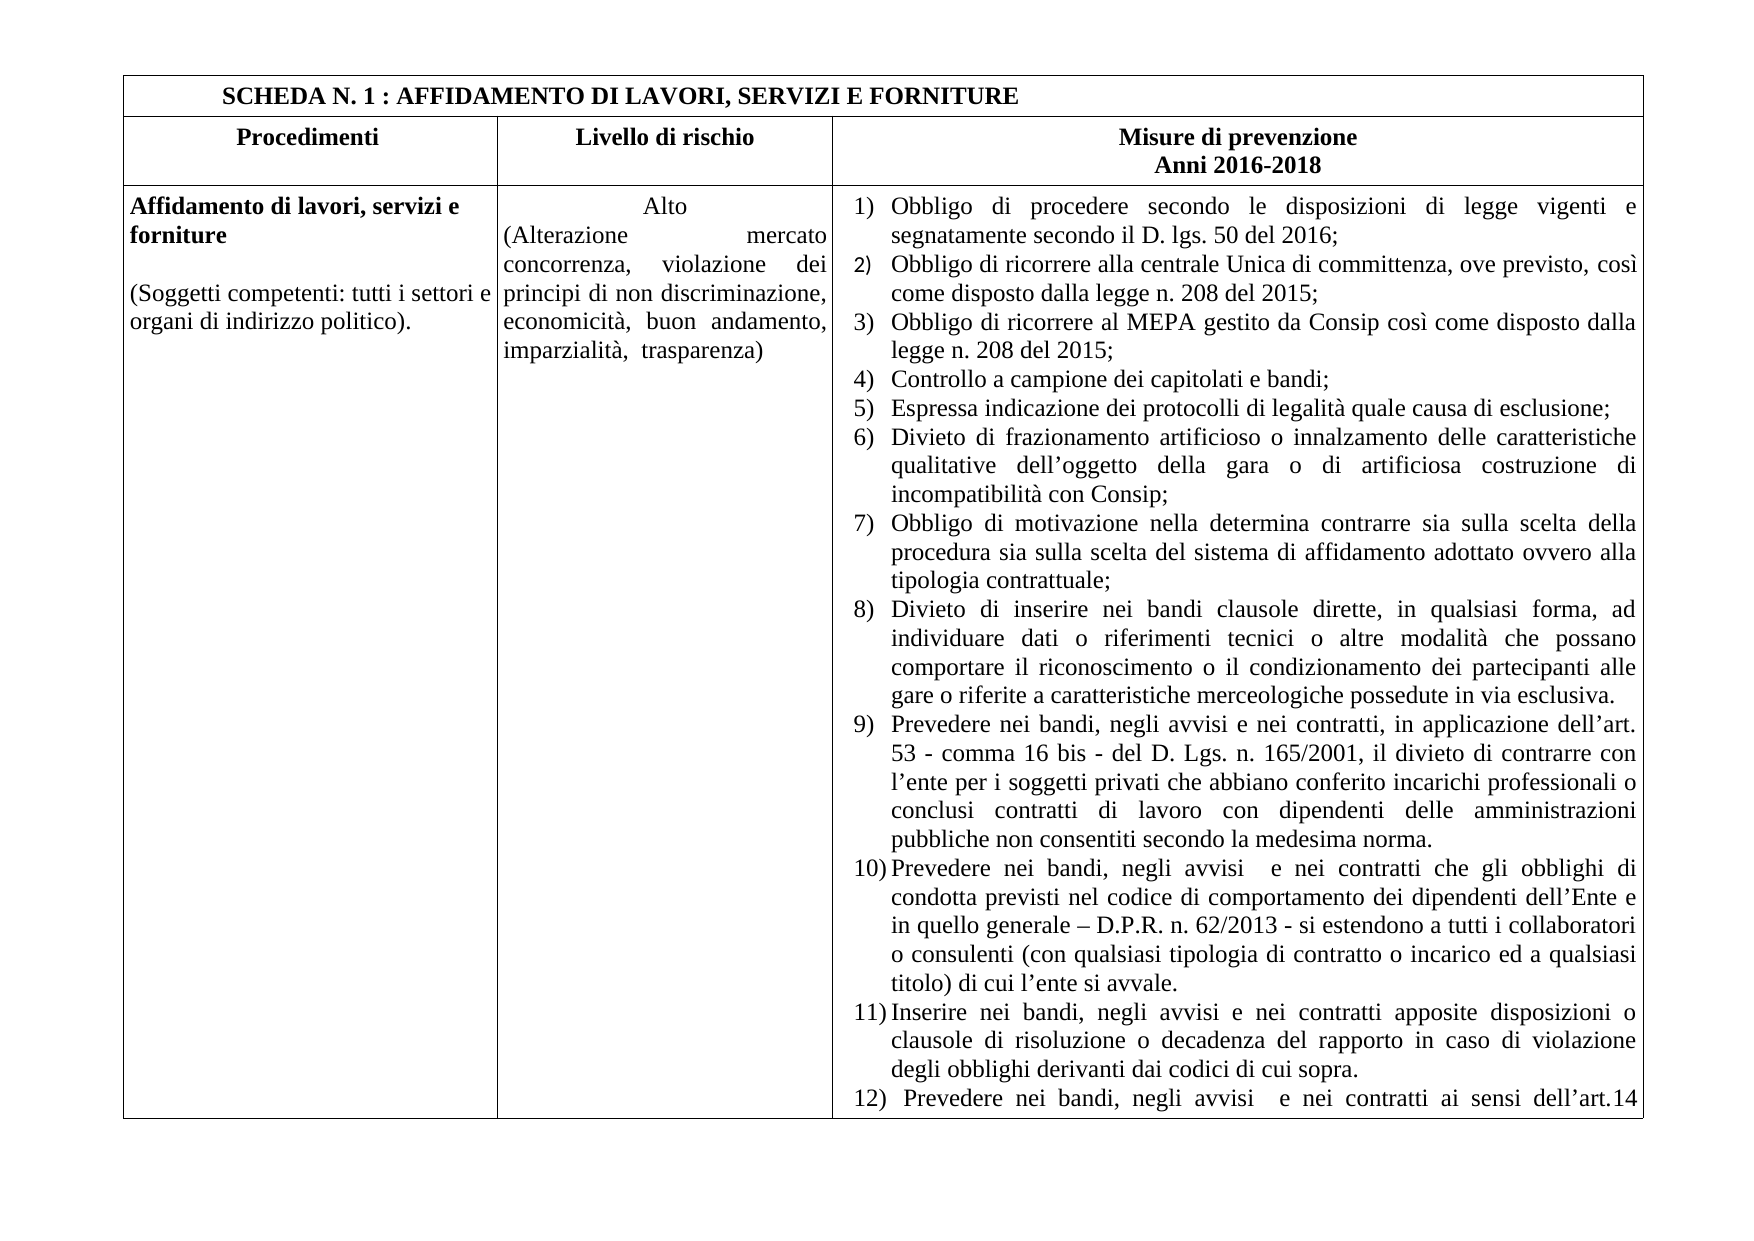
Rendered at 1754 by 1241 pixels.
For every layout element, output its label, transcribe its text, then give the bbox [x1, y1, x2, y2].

table_cell Misure di prevenzione Anni 2016-2018 [833, 117, 1643, 185]
table_cell Procedimenti [124, 117, 497, 185]
table_cell Affidamento di lavori, servizi e forniture (Soggetti competenti: tutti i settori e organi di indirizzo politico). [124, 186, 497, 1117]
table_cell Alto (Alterazione mercato concorrenza, violazione dei principi di non discriminazione, economicità, buon andamento, imparzialità, trasparenza) [498, 186, 832, 1117]
table_cell Obbligo di procedere secondo le disposizioni di legge vigenti e segnatamente secondo il D. lgs. 50 del 2016; Obbligo di ricorrere alla centrale Unica di committenza, ove previsto, così come disposto dalla legge n. 208 del 2015; Obbligo di ricorrere al MEPA gestito da Consip così come disposto dalla legge n. 208 del 2015; Controllo a campione dei capitolati e bandi; Espressa indicazione dei protocolli di legalità quale causa di esclusione; Divieto di frazionamento artificioso o innalzamento delle caratteristiche qualitative dell’oggetto della gara o di artificiosa costruzione di incompatibilità con Consip; Obbligo di motivazione nella determina contrarre sia sulla scelta della procedura sia sulla scelta del sistema di affidamento adottato ovvero alla tipologia contrattuale; Divieto di inserire nei bandi clausole dirette, in qualsiasi forma, ad individuare dati o riferimenti tecnici o altre modalità che possano comportare il riconoscimento o il condizionamento dei partecipanti alle gare o riferite a caratteristiche merceologiche possedute in via esclusiva. Prevedere nei bandi, negli avvisi e nei contratti, in applicazione dell’art. 53 - comma 16 bis - del D. Lgs. n. 165/2001, il divieto di contrarre con l’ente per i soggetti privati che abbiano conferito incarichi professionali o conclusi contratti di lavoro con dipendenti delle amministrazioni pubbliche non consentiti secondo la medesima norma. Prevedere nei bandi, negli avvisi e nei contratti che gli obblighi di condotta previsti nel codice di comportamento dei dipendenti dell’Ente e in quello generale – D.P.R. n. 62/2013 - si estendono a tutti i collaboratori o consulenti (con qualsiasi tipologia di contratto o incarico ed a qualsiasi titolo) di cui l’ente si avvale. Inserire nei bandi, negli avvisi e nei contratti apposite disposizioni o clausole di risoluzione o decadenza del rapporto in caso di violazione degli obblighi derivanti dai codici di cui sopra. Prevedere nei bandi, negli avvisi e nei contratti ai sensi dell’art.14 [833, 186, 1643, 1117]
table_cell Livello di rischio [498, 117, 832, 185]
table_header SCHEDA N. 1 : AFFIDAMENTO DI LAVORI, SERVIZI E FORNITURE [124, 76, 1643, 116]
